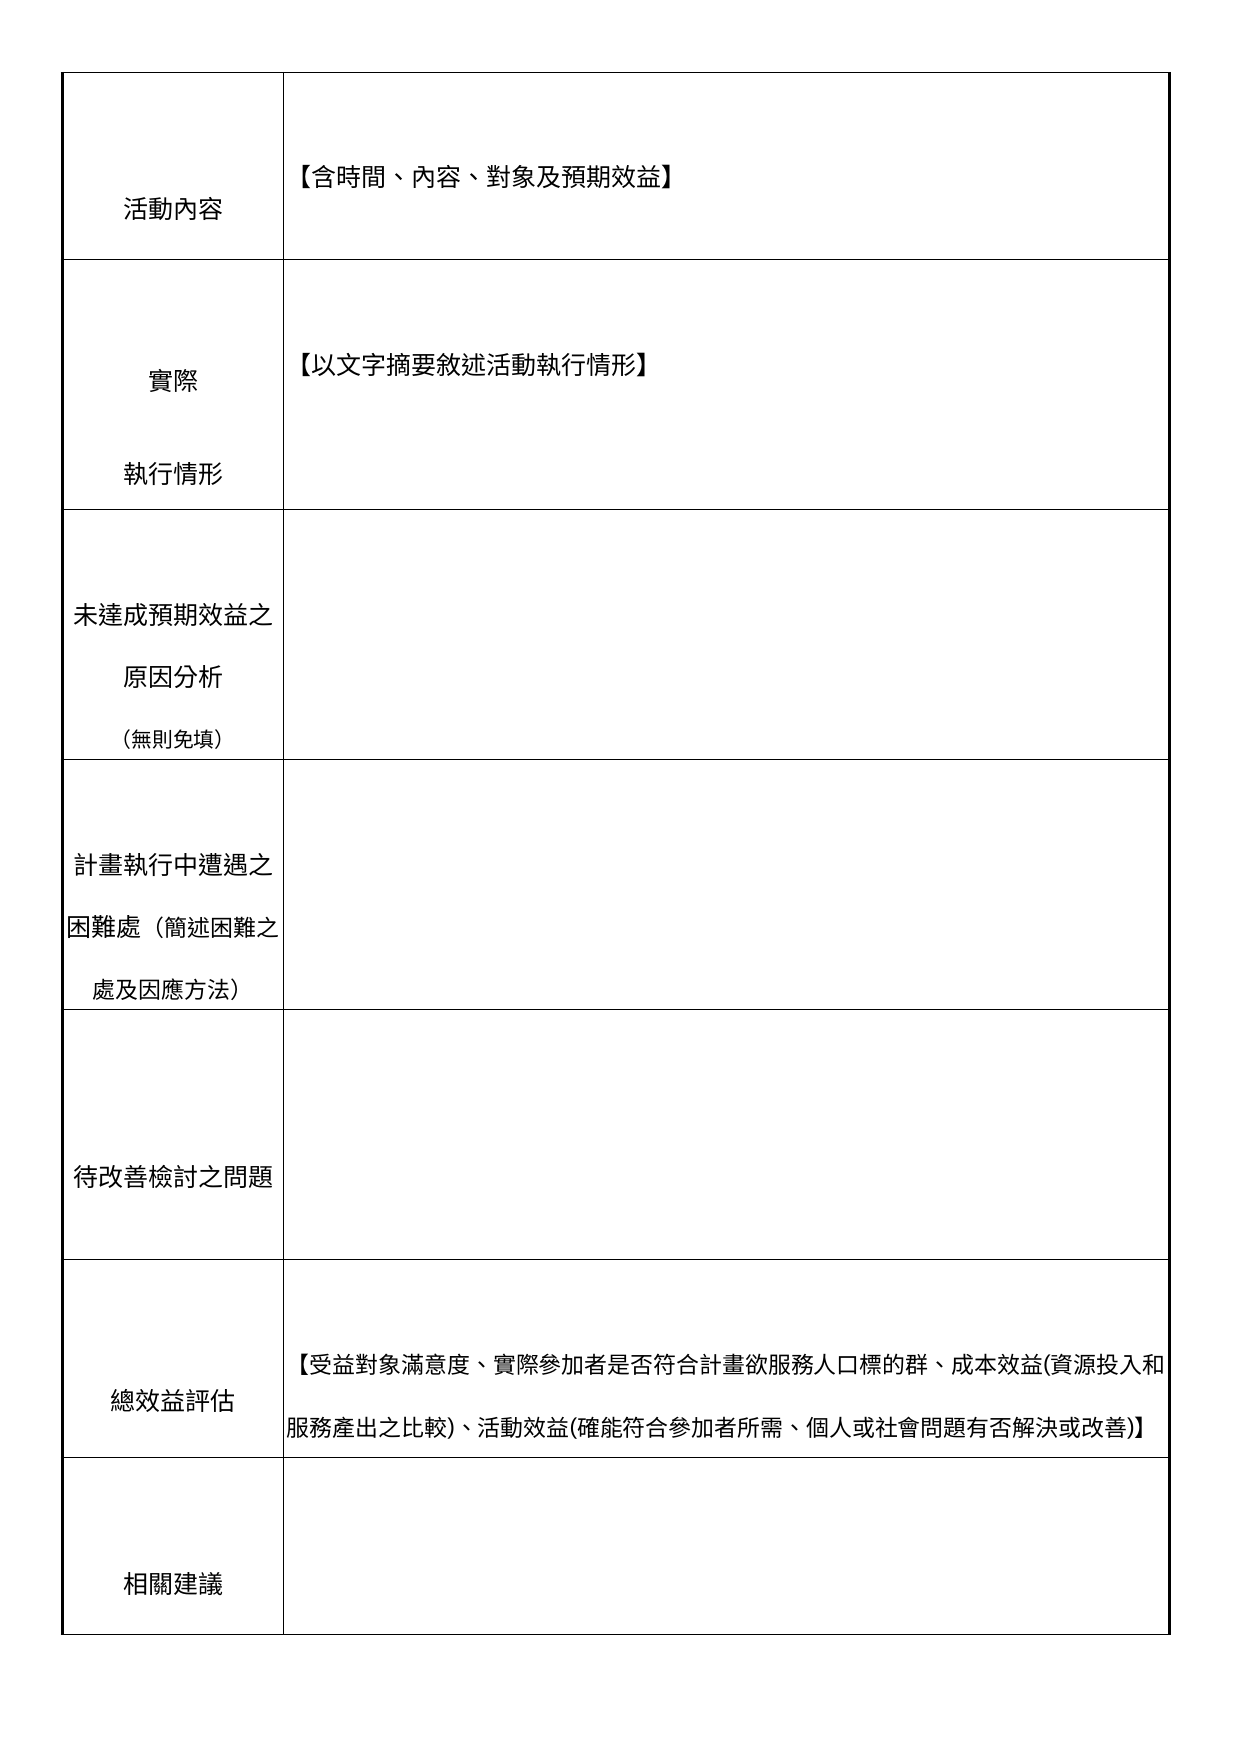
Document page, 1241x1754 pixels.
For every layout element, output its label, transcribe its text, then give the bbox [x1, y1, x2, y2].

table_cell [284, 510, 1168, 759]
table_cell 實際 執行情形 [64, 260, 283, 509]
table_cell 待改善檢討之問題 [64, 1010, 283, 1259]
table_cell 【以文字摘要敘述活動執行情形】 [284, 260, 1168, 509]
table_cell 【受益對象滿意度、實際參加者是否符合計畫欲服務人口標的群、成本效益(資源投入和服務產出之比較)、活動效益(確能符合參加者所需、個人或社會問題有否解決或改善)】 [284, 1260, 1168, 1457]
table_cell [284, 1458, 1168, 1634]
table_cell 未達成預期效益之原因分析 （無則免填） [64, 510, 283, 759]
table_cell [284, 1010, 1168, 1259]
table_cell 計畫執行中遭遇之困難處（簡述困難之處及因應方法） [64, 760, 283, 1009]
table_cell 【含時間、內容、對象及預期效益】 [284, 73, 1168, 259]
table_cell 總效益評估 [64, 1260, 283, 1457]
table_cell [284, 760, 1168, 1009]
table_cell 活動內容 [64, 73, 283, 259]
table_cell 相關建議 [64, 1458, 283, 1634]
